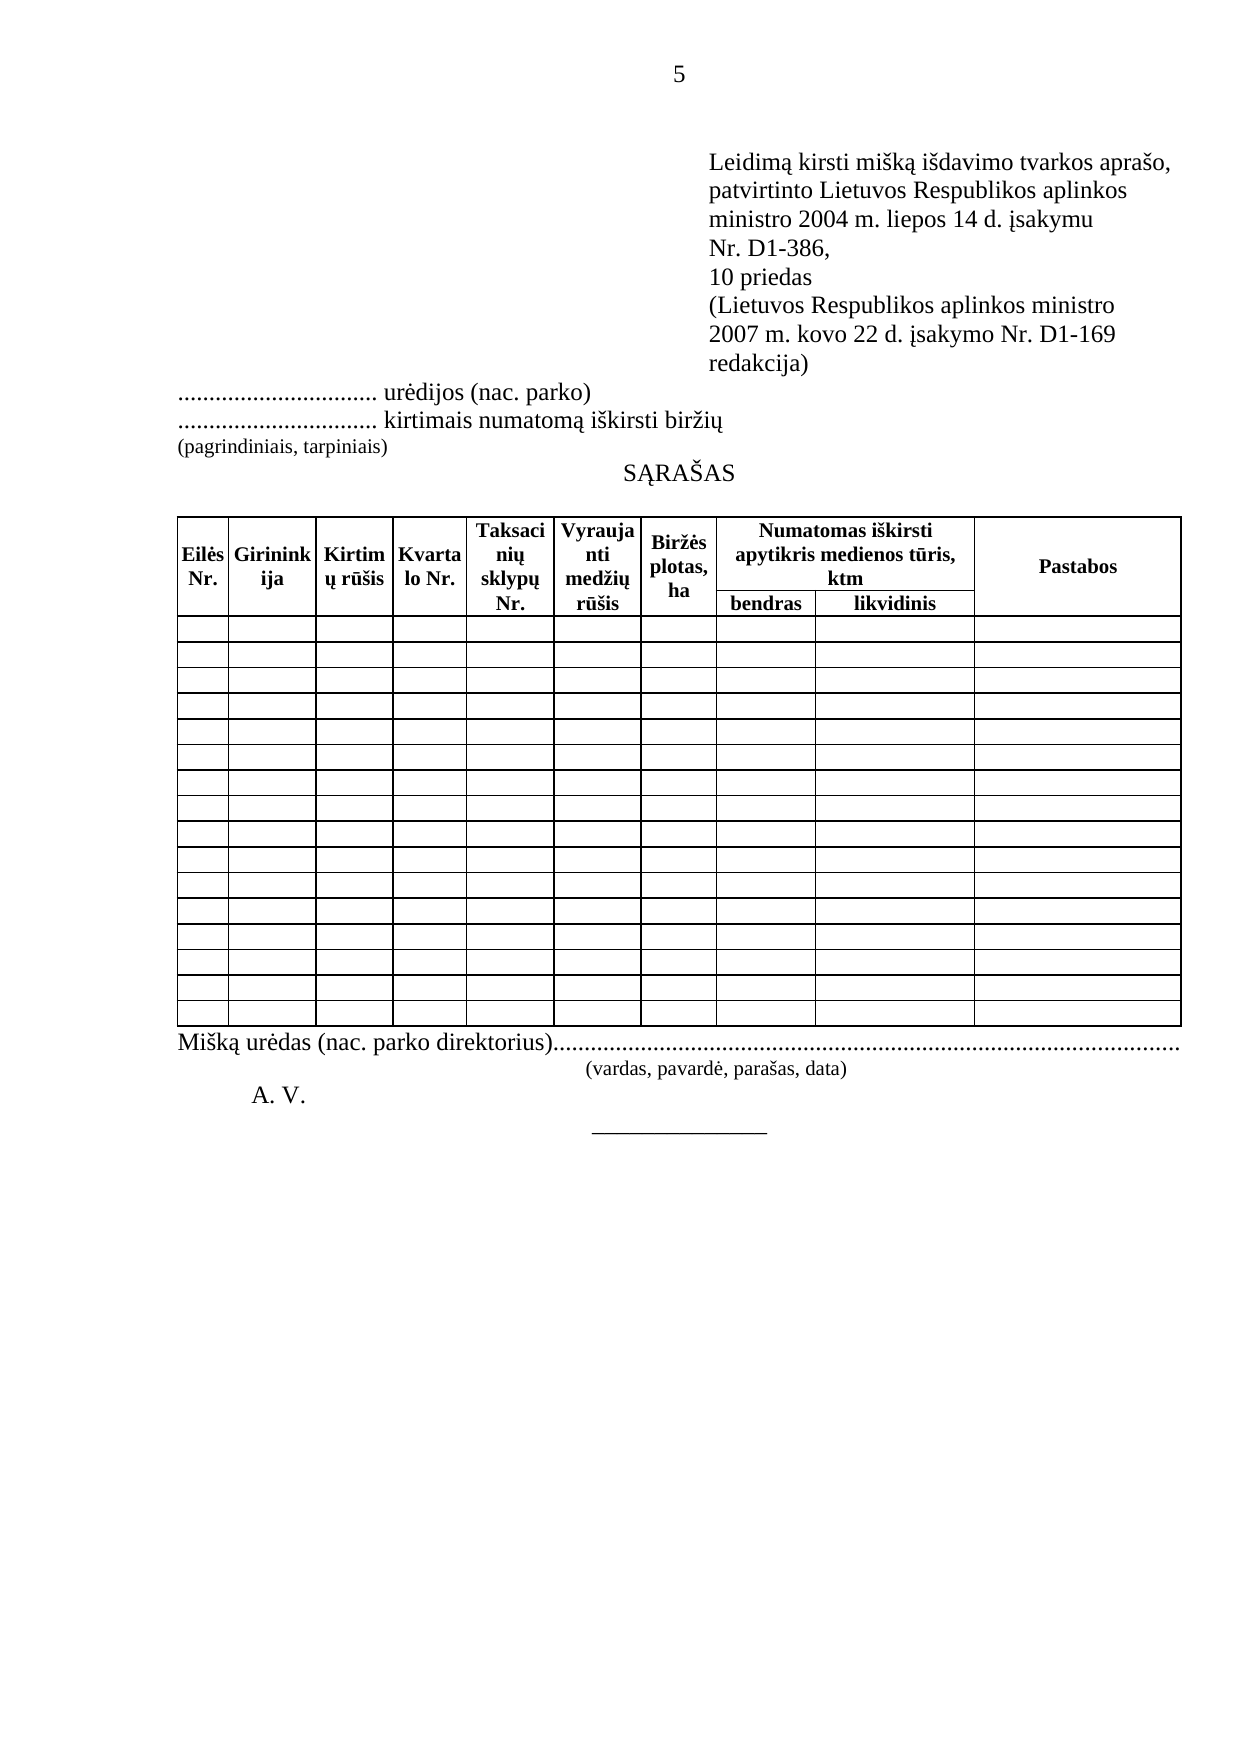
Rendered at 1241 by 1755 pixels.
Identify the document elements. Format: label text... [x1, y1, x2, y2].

table_cell [816, 1001, 820, 1025]
table_cell [229, 643, 233, 667]
table_cell [717, 694, 721, 718]
table_cell [970, 1001, 974, 1025]
table_cell [717, 1001, 721, 1025]
table_cell [970, 694, 974, 718]
table_cell [816, 796, 820, 820]
table_cell [462, 668, 466, 692]
table_cell [462, 643, 466, 667]
table_cell [712, 976, 716, 1000]
table_header Kvartalo Nr. [394, 518, 466, 615]
table_cell [462, 976, 466, 1000]
table_cell [462, 720, 466, 743]
table_cell [970, 668, 974, 692]
text patvirtinto Lietuvos Respublikos aplinkos [177, 176, 1181, 204]
table_cell [975, 976, 979, 1000]
table_cell [224, 720, 228, 743]
table_cell [816, 617, 820, 641]
table_cell [224, 925, 228, 948]
table_cell [462, 925, 466, 948]
table_cell [717, 822, 721, 846]
table_cell [970, 720, 974, 743]
table_cell [712, 1001, 716, 1025]
table_cell [462, 694, 466, 718]
table_cell [467, 899, 471, 923]
table_header Girininkija [229, 518, 315, 615]
table_cell [462, 950, 466, 974]
table_cell [712, 822, 716, 846]
table_cell [717, 617, 721, 641]
table_cell [224, 796, 228, 820]
table_cell [717, 720, 721, 743]
table_cell [712, 950, 716, 974]
table_cell [975, 643, 979, 667]
table_cell [467, 976, 471, 1000]
table_cell [816, 720, 820, 743]
table_cell [462, 873, 466, 897]
table_cell [811, 668, 815, 692]
table_cell [816, 771, 820, 795]
table_cell [970, 925, 974, 948]
text (pagrindiniais, tarpiniais) [177, 434, 1181, 458]
text ................................ kirtimais numatomą iškirsti biržių [177, 406, 1181, 434]
table_cell [224, 694, 228, 718]
table_cell [467, 720, 471, 743]
table_cell [224, 822, 228, 846]
table_cell [816, 925, 820, 948]
table_cell [811, 720, 815, 743]
table_cell [811, 899, 815, 923]
table_cell [229, 822, 233, 846]
table_header Kirtimų rūšis [317, 518, 392, 615]
table_cell [975, 950, 979, 974]
table_cell [462, 848, 466, 872]
table_cell [970, 771, 974, 795]
table_cell [816, 950, 820, 974]
text ______________ [177, 1108, 1181, 1137]
text Mišką urėdas (nac. parko direktorius) [177, 1027, 1181, 1056]
table_cell [224, 1001, 228, 1025]
table_cell [811, 873, 815, 897]
table_cell [462, 771, 466, 795]
table_cell [712, 617, 716, 641]
table_cell [229, 873, 233, 897]
text A. V. [177, 1080, 1181, 1108]
table_cell [717, 771, 721, 795]
table_cell [811, 1001, 815, 1025]
table_cell [970, 976, 974, 1000]
table_cell [224, 745, 228, 769]
table_cell [975, 1001, 979, 1025]
table_cell [816, 668, 820, 692]
table_header Pastabos [975, 518, 1180, 615]
table_cell [811, 643, 815, 667]
table_cell [811, 796, 815, 820]
table_cell [467, 796, 471, 820]
table_cell [229, 848, 233, 872]
table_cell [712, 694, 716, 718]
table_cell [224, 848, 228, 872]
text 10 priedas [177, 262, 1181, 291]
table_cell [816, 899, 820, 923]
table_cell [467, 745, 471, 769]
table_cell [467, 1001, 471, 1025]
table_cell [816, 848, 820, 872]
table_cell [811, 745, 815, 769]
table_cell [467, 873, 471, 897]
table_cell [224, 771, 228, 795]
table_header Taksacinių sklypų Nr. [467, 518, 553, 615]
table_cell [467, 950, 471, 974]
table_cell [811, 771, 815, 795]
table_cell [717, 796, 721, 820]
table_cell [970, 796, 974, 820]
table_cell [975, 796, 979, 820]
table_cell [975, 720, 979, 743]
table_cell [224, 668, 228, 692]
table_cell [970, 848, 974, 872]
table_cell [717, 976, 721, 1000]
table_cell [975, 694, 979, 718]
table_cell [712, 848, 716, 872]
table_cell [462, 796, 466, 820]
text ministro 2004 m. liepos 14 d. įsakymu [177, 204, 1181, 233]
text Leidimą kirsti mišką išdavimo tvarkos aprašo, [177, 147, 1181, 176]
table_cell [229, 899, 233, 923]
table_cell [467, 771, 471, 795]
table_cell [462, 822, 466, 846]
table_cell [467, 643, 471, 667]
table_cell [224, 950, 228, 974]
table_cell [970, 617, 974, 641]
table_cell [712, 925, 716, 948]
table_cell [816, 643, 820, 667]
table_cell [229, 617, 233, 641]
table_cell [224, 617, 228, 641]
text (Lietuvos Respublikos aplinkos ministro [177, 291, 1181, 319]
table_cell [712, 873, 716, 897]
table_cell [975, 822, 979, 846]
table_cell [712, 643, 716, 667]
table_cell [816, 873, 820, 897]
table_cell [229, 1001, 233, 1025]
table_cell [229, 976, 233, 1000]
table_cell [224, 873, 228, 897]
table_cell [717, 925, 721, 948]
table_cell [229, 668, 233, 692]
table_cell [712, 796, 716, 820]
table_cell [816, 822, 820, 846]
table_cell [229, 745, 233, 769]
table_cell [975, 873, 979, 897]
table_cell [811, 617, 815, 641]
table_cell [467, 848, 471, 872]
table_cell [717, 848, 721, 872]
text 2007 m. kovo 22 d. įsakymo Nr. D1-169 [177, 319, 1181, 348]
table_cell [712, 720, 716, 743]
text (vardas, pavardė, parašas, data) [177, 1056, 1181, 1080]
table_cell [975, 899, 979, 923]
table_cell [229, 796, 233, 820]
table_cell [970, 950, 974, 974]
table_cell [229, 694, 233, 718]
table_cell [229, 720, 233, 743]
table_cell [811, 925, 815, 948]
table_cell [816, 745, 820, 769]
table_cell [462, 617, 466, 641]
table_cell [462, 899, 466, 923]
table_cell [811, 976, 815, 1000]
table_cell [717, 873, 721, 897]
table_cell [975, 668, 979, 692]
table_cell [467, 668, 471, 692]
table_cell [462, 1001, 466, 1025]
table_header Eilės Nr. [178, 518, 228, 615]
table_cell [712, 745, 716, 769]
table_cell [712, 668, 716, 692]
table_cell [229, 950, 233, 974]
table_cell [712, 771, 716, 795]
table_cell [717, 745, 721, 769]
table_cell [975, 771, 979, 795]
table_cell [467, 694, 471, 718]
table_cell [816, 694, 820, 718]
table_cell [811, 694, 815, 718]
table_cell [712, 899, 716, 923]
table_cell [717, 668, 721, 692]
table_cell [816, 976, 820, 1000]
table_cell [975, 848, 979, 872]
table_cell [970, 822, 974, 846]
table_cell [975, 745, 979, 769]
table_cell [811, 822, 815, 846]
table_cell [717, 899, 721, 923]
text ................................ urėdijos (nac. parko) [177, 377, 1181, 406]
table_cell [717, 643, 721, 667]
table_cell [224, 899, 228, 923]
table_cell [970, 899, 974, 923]
table_cell [467, 925, 471, 948]
table_cell [970, 643, 974, 667]
table_cell [811, 848, 815, 872]
table_cell [467, 822, 471, 846]
table_cell [229, 771, 233, 795]
text SĄRAŠAS [177, 458, 1181, 487]
table_cell [467, 617, 471, 641]
table_cell [224, 976, 228, 1000]
table_header Biržės plotas, ha [642, 518, 716, 615]
table_cell [224, 643, 228, 667]
table_cell [462, 745, 466, 769]
table_cell [811, 950, 815, 974]
text redakcija) [177, 348, 1181, 377]
table_cell [717, 950, 721, 974]
table_cell [975, 925, 979, 948]
table_cell [975, 617, 979, 641]
table_cell [229, 925, 233, 948]
text Nr. D1-386, [177, 233, 1181, 262]
table_cell [970, 745, 974, 769]
table_cell [970, 873, 974, 897]
table_header Vyraujanti medžių rūšis [555, 518, 640, 615]
